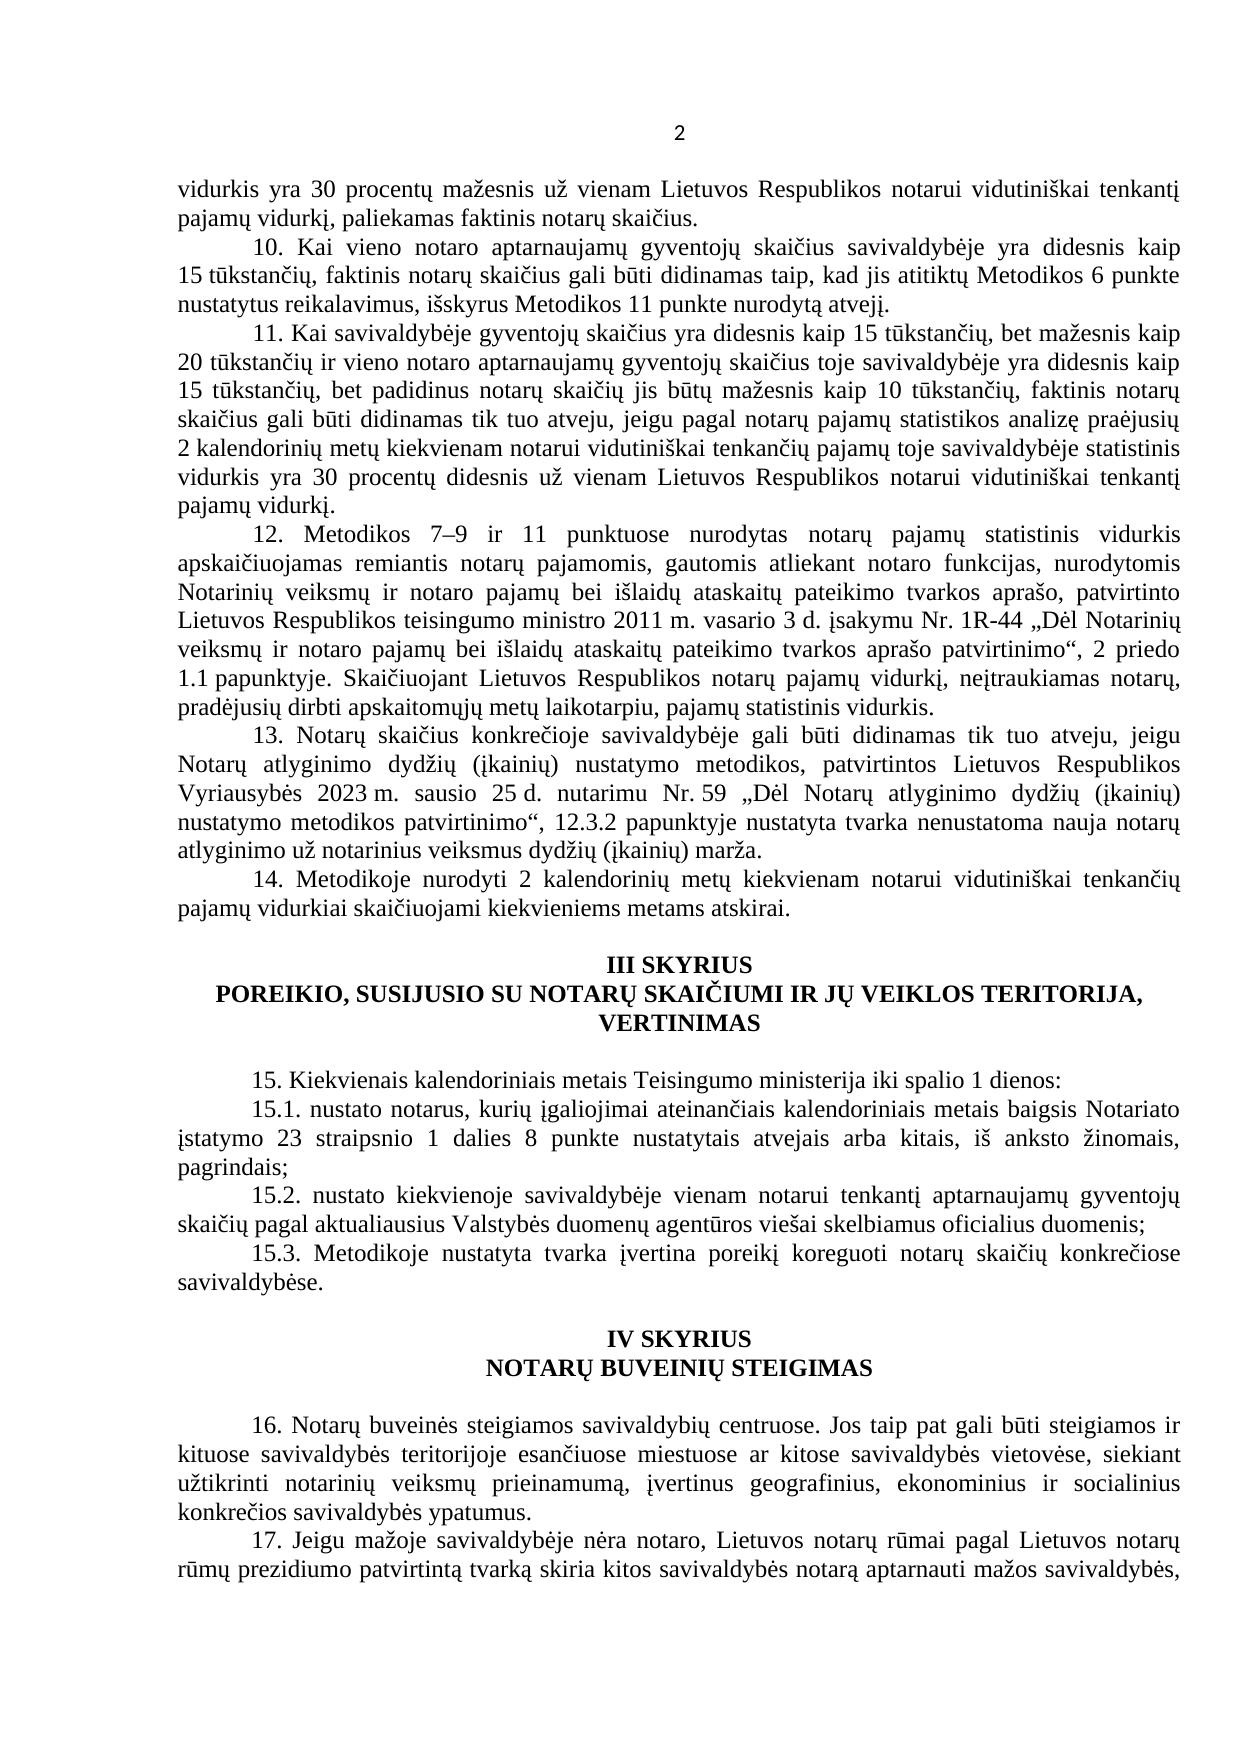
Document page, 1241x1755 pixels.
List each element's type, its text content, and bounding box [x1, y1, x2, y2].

text 15. Kiekvienais kalendoriniais metais Teisingumo ministerija iki spalio 1 dienos: [177, 1065, 1181, 1094]
text IV SKYRIUS [177, 1324, 1181, 1353]
text 15.3. Metodikoje nustatyta tvarka įvertina poreikį koreguoti notarų skaičių konkrečiose savivaldybėse. [177, 1238, 1181, 1295]
text 13. Notarų skaičius konkrečioje savivaldybėje gali būti didinamas tik tuo atveju, jeigu Notarų atlyginimo dydžių (įkainių) nustatymo metodikos, patvirtintos Lietuvos Respublikos Vyriausybės 2023 m. sausio 25 d. nutarimu Nr. 59 „Dėl Notarų atlyginimo dydžių (įkainių) nustatymo metodikos patvirtinimo“, 12.3.2 papunktyje nustatyta tvarka nenustatoma nauja notarų atlyginimo už notarinius veiksmus dydžių (įkainių) marža. [177, 720, 1181, 864]
text 10. Kai vieno notaro aptarnaujamų gyventojų skaičius savivaldybėje yra didesnis kaip 15 tūkstančių, faktinis notarų skaičius gali būti didinamas taip, kad jis atitiktų Metodikos 6 punkte nustatytus reikalavimus, išskyrus Metodikos 11 punkte nurodytą atvejį. [177, 232, 1181, 318]
text 11. Kai savivaldybėje gyventojų skaičius yra didesnis kaip 15 tūkstančių, bet mažesnis kaip 20 tūkstančių ir vieno notaro aptarnaujamų gyventojų skaičius toje savivaldybėje yra didesnis kaip 15 tūkstančių, bet padidinus notarų skaičių jis būtų mažesnis kaip 10 tūkstančių, faktinis notarų skaičius gali būti didinamas tik tuo atveju, jeigu pagal notarų pajamų statistikos analizę praėjusių 2 kalendorinių metų kiekvienam notarui vidutiniškai tenkančių pajamų toje savivaldybėje statistinis vidurkis yra 30 procentų didesnis už vienam Lietuvos Respublikos notarui vidutiniškai tenkantį pajamų vidurkį. [177, 318, 1181, 519]
text 15.1. nustato notarus, kurių įgaliojimai ateinančiais kalendoriniais metais baigsis Notariato įstatymo 23 straipsnio 1 dalies 8 punkte nustatytais atvejais arba kitais, iš anksto žinomais, pagrindais; [177, 1094, 1181, 1180]
text 12. Metodikos 7–9 ir 11 punktuose nurodytas notarų pajamų statistinis vidurkis apskaičiuojamas remiantis notarų pajamomis, gautomis atliekant notaro funkcijas, nurodytomis Notarinių veiksmų ir notaro pajamų bei išlaidų ataskaitų pateikimo tvarkos aprašo, patvirtinto Lietuvos Respublikos teisingumo ministro 2011 m. vasario 3 d. įsakymu Nr. 1R-44 „Dėl Notarinių veiksmų ir notaro pajamų bei išlaidų ataskaitų pateikimo tvarkos aprašo patvirtinimo“, 2 priedo 1.1 papunktyje. Skaičiuojant Lietuvos Respublikos notarų pajamų vidurkį, neįtraukiamas notarų, pradėjusių dirbti apskaitomųjų metų laikotarpiu, pajamų statistinis vidurkis. [177, 519, 1181, 720]
text NOTARŲ BUVEINIŲ STEIGIMAS [177, 1353, 1181, 1382]
text 17. Jeigu mažoje savivaldybėje nėra notaro, Lietuvos notarų rūmai pagal Lietuvos notarų rūmų prezidiumo patvirtintą tvarką skiria kitos savivaldybės notarą aptarnauti mažos savivaldybės, [177, 1525, 1181, 1583]
text III SKYRIUS [177, 950, 1181, 979]
text POREIKIO, SUSIJUSIO SU NOTARŲ SKAIČIUMI IR JŲ VEIKLOS TERITORIJA, VERTINIMAS [177, 979, 1181, 1037]
text 14. Metodikoje nurodyti 2 kalendorinių metų kiekvienam notarui vidutiniškai tenkančių pajamų vidurkiai skaičiuojami kiekvieniems metams atskirai. [177, 864, 1181, 922]
text 16. Notarų buveinės steigiamos savivaldybių centruose. Jos taip pat gali būti steigiamos ir kituose savivaldybės teritorijoje esančiuose miestuose ar kitose savivaldybės vietovėse, siekiant užtikrinti notarinių veiksmų prieinamumą, įvertinus geografinius, ekonominius ir socialinius konkrečios savivaldybės ypatumus. [177, 1410, 1181, 1525]
text vidurkis yra 30 procentų mažesnis už vienam Lietuvos Respublikos notarui vidutiniškai tenkantį pajamų vidurkį, paliekamas faktinis notarų skaičius. [177, 174, 1181, 232]
text 15.2. nustato kiekvienoje savivaldybėje vienam notarui tenkantį aptarnaujamų gyventojų skaičių pagal aktualiausius Valstybės duomenų agentūros viešai skelbiamus oficialius duomenis; [177, 1180, 1181, 1238]
